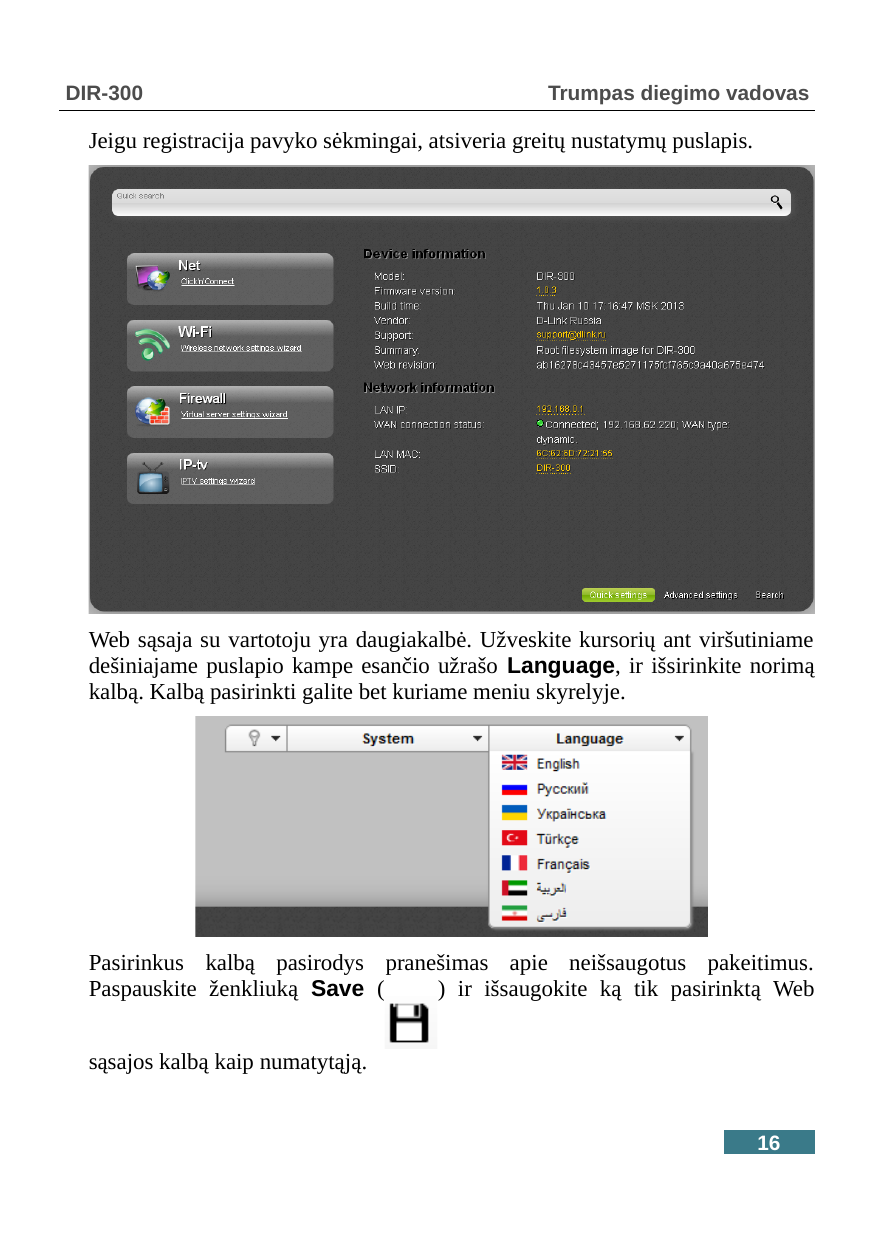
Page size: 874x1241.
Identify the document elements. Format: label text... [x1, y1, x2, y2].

text Jeigu registracija pavyko sėkmingai, atsiveria greitų nustatymų puslapis. [88, 128, 815, 154]
text Pasirinkus kalbą pasirodys pranešimas apie neišsaugotus pakeitimus. Paspauskite ženkliuką Save () ir išsaugokite ką tik pasirinktą Web sąsajos kalbą kaip numatytąją. [88, 949, 815, 1074]
text Web sąsaja su vartotoju yra daugiakalbė. Užveskite kursorių ant viršutiniame dešiniajame puslapio kampe esančio užrašo Language, ir išsirinkite norimą kalbą. Kalbą pasirinkti galite bet kuriame meniu skyrelyje. [88, 626, 815, 705]
